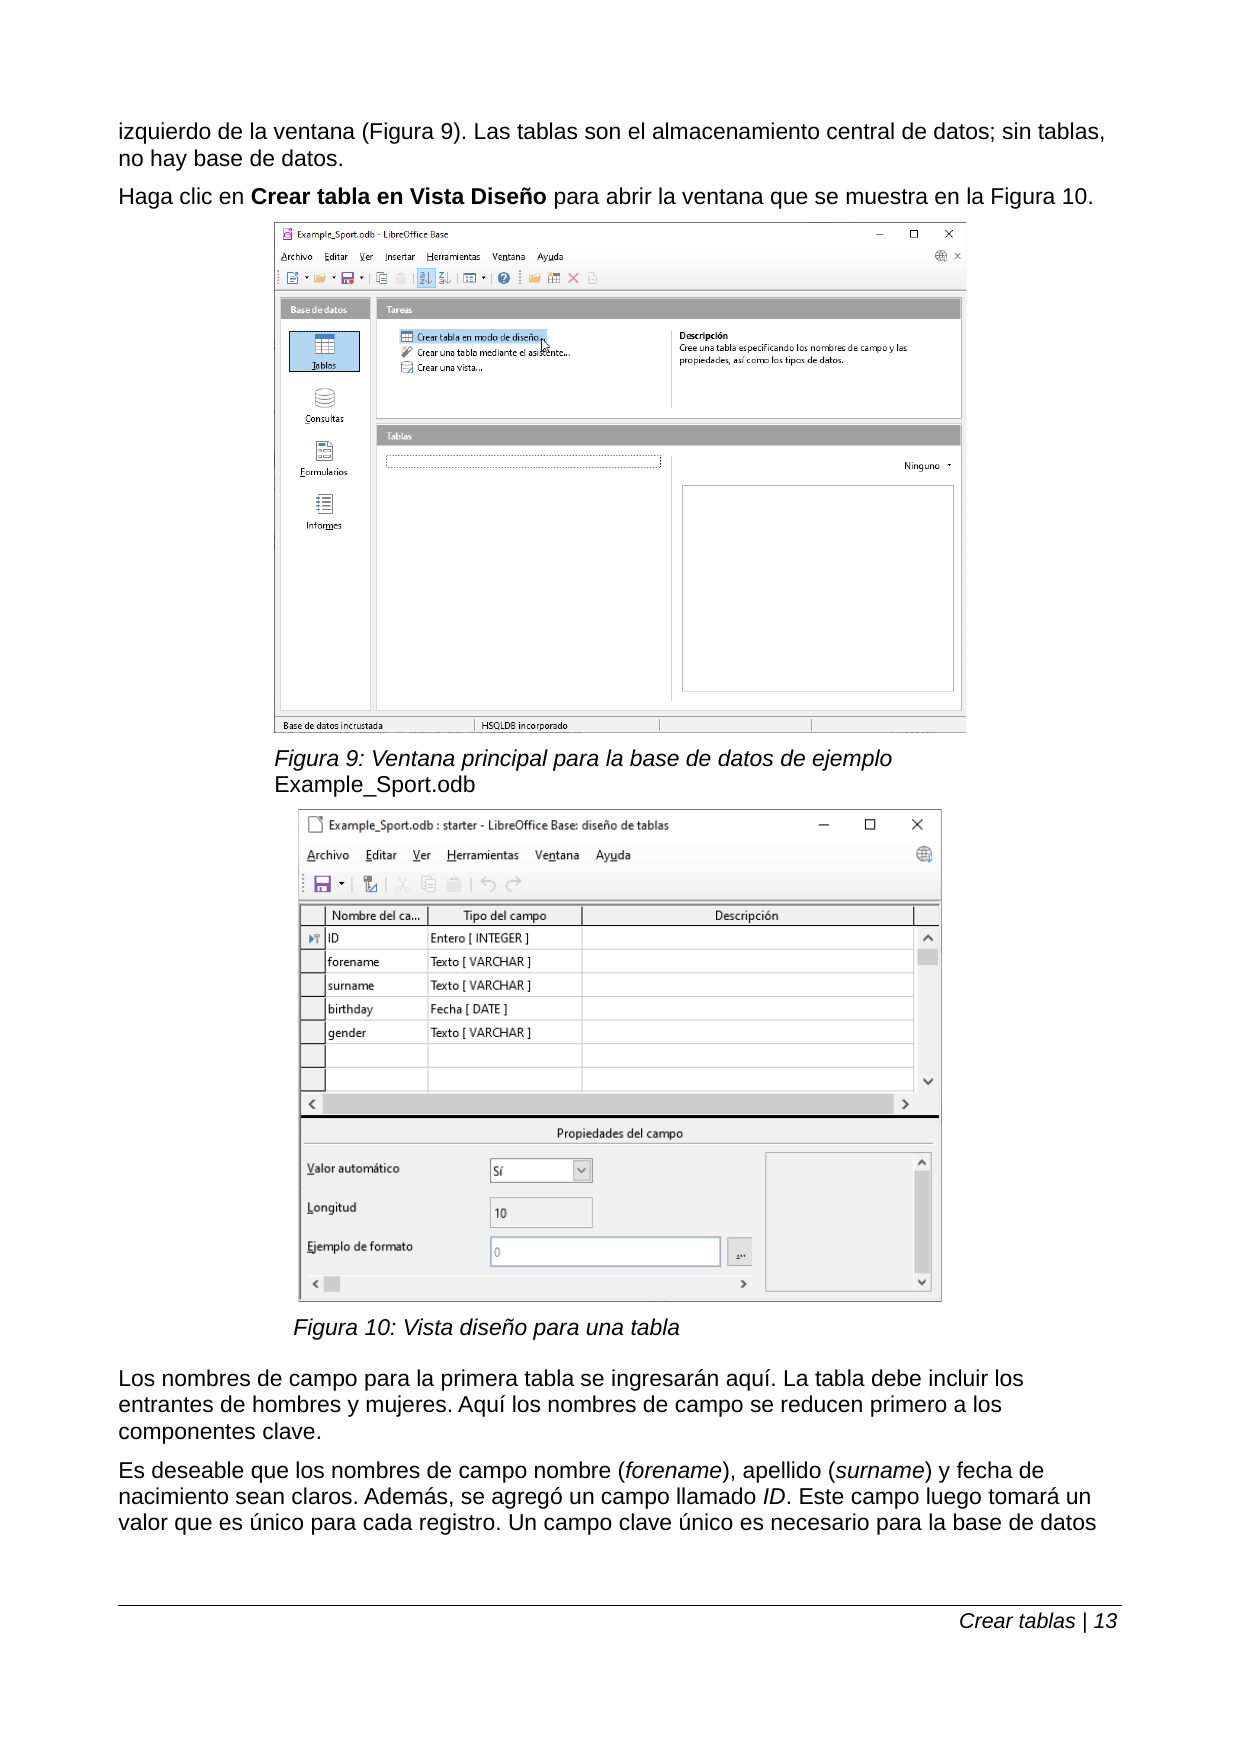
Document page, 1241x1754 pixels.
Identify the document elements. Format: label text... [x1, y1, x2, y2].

text Haga clic en Crear tabla en Vista Diseño para abrir la ventana que se muestra en la Figura 10. [118, 183, 1122, 210]
text Figura 10: Vista diseño para una tabla [293, 1314, 947, 1340]
text Es deseable que los nombres de campo nombre (forename), apellido (surname) y fecha de nacimiento sean claros. Además, se agregó un campo llamado ID. Este campo luego tomará un valor que es único para cada registro. Un campo clave único es necesario para la base de datos [118, 1457, 1122, 1536]
text izquierdo de la ventana (Figura 9). Las tablas son el almacenamiento central de datos; sin tablas, no hay base de datos. [118, 118, 1122, 171]
text Figura 9: Ventana principal para la base de datos de ejemplo Example_Sport.odb [274, 745, 966, 798]
picture [298, 809, 942, 1302]
picture [274, 222, 967, 733]
text Los nombres de campo para la primera tabla se ingresarán aquí. La tabla debe incluir los entrantes de hombres y mujeres. Aquí los nombres de campo se reducen primero a los componentes clave. [118, 1365, 1122, 1444]
